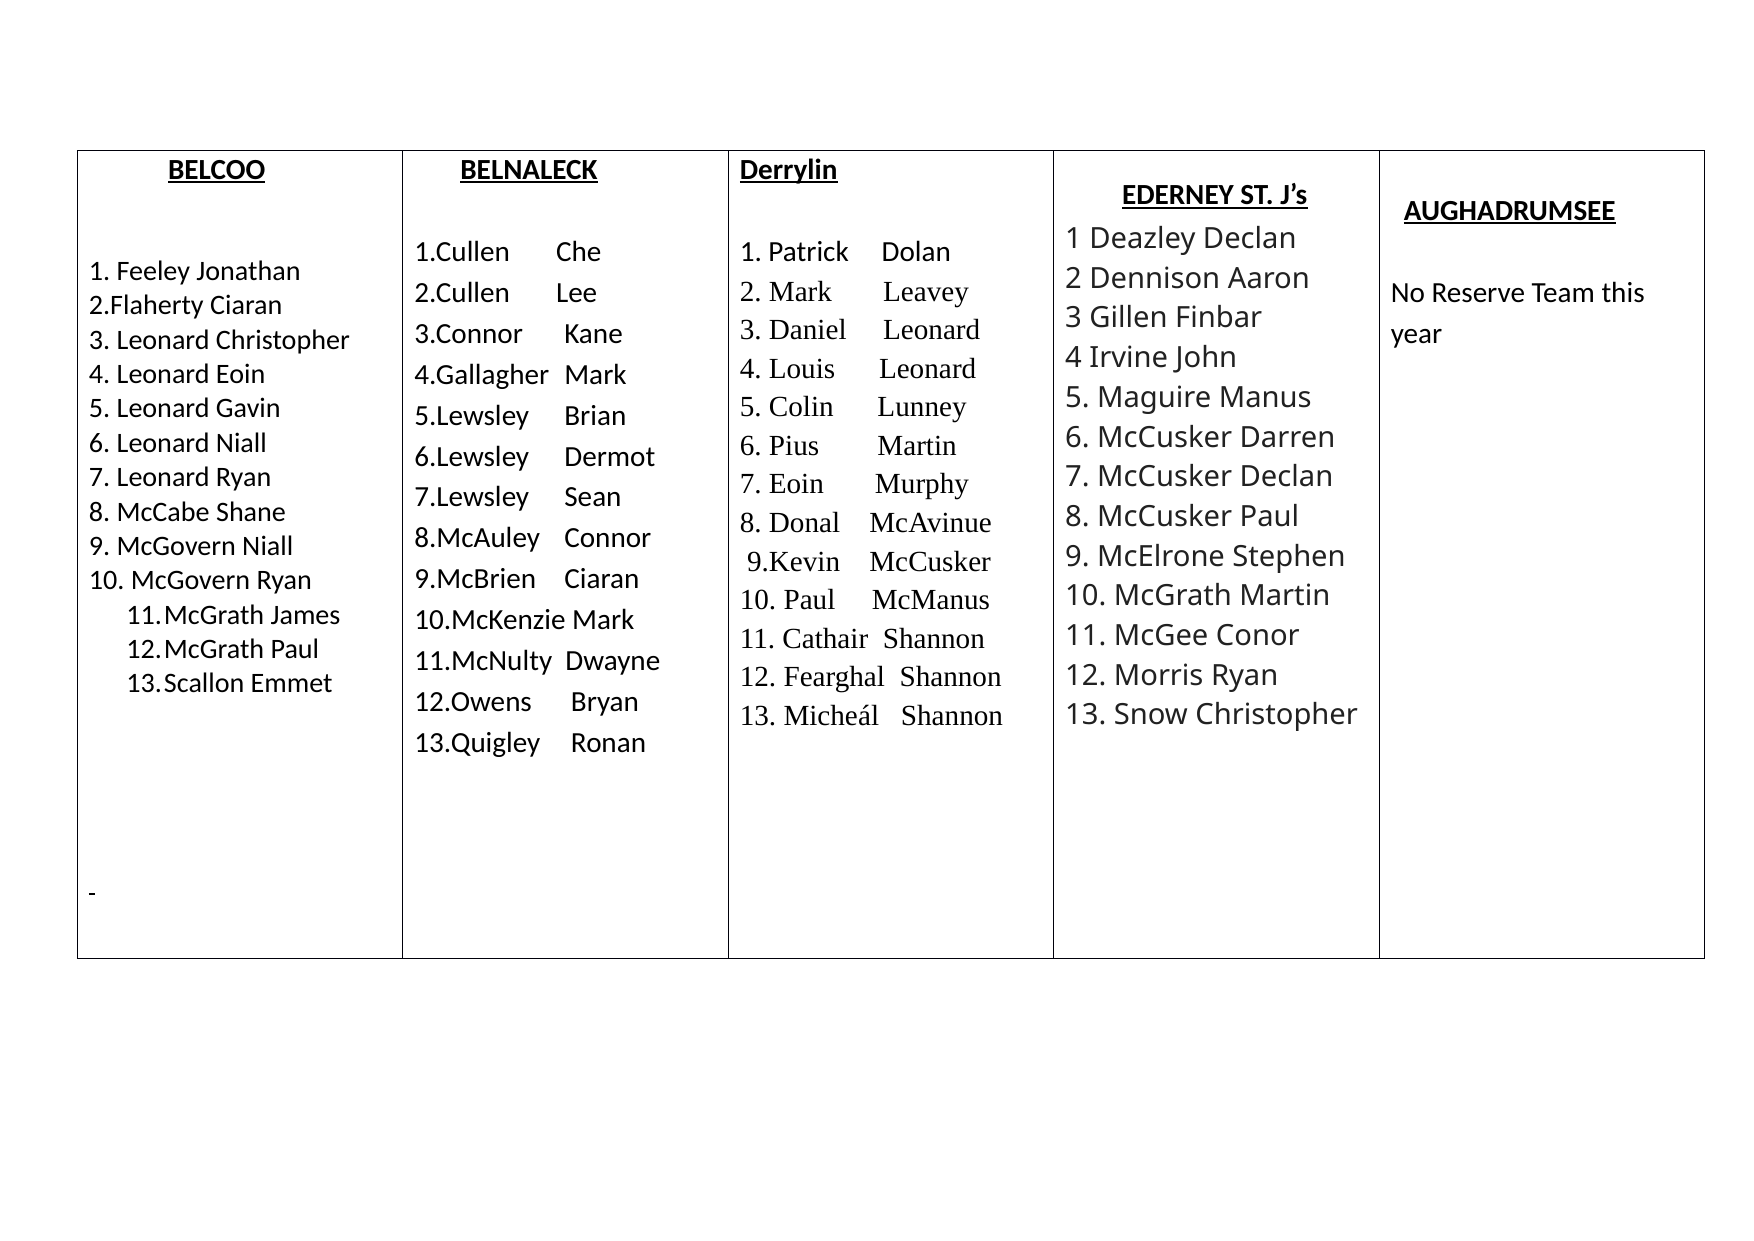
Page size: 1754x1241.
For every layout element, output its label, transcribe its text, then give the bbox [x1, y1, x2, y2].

table_header BELNALECK 1.Cullen Che 2.Cullen Lee 3.Connor Kane 4.Gallagher Mark 5.Lewsley Brian 6.Lewsley Dermot 7.Lewsley Sean 8.McAuley Connor 9.McBrien Ciaran 10.McKenzie Mark 11.McNulty Dwayne 12.Owens Bryan 13.Quigley Ronan [403, 151, 728, 958]
table_header EDERNEY ST. J’s 1 Deazley Declan 2 Dennison Aaron 3 Gillen Finbar 4 Irvine John 5. Maguire Manus 6. McCusker Darren 7. McCusker Declan 8. McCusker Paul 9. McElrone Stephen 10. McGrath Martin 11. McGee Conor 12. Morris Ryan 13. Snow Christopher [1054, 151, 1379, 958]
table_header Derrylin DERRYLIN 1. Patrick Dolan 2. Mark Leavey 3. Daniel Leonard 4. Louis Leonard 5. Colin Lunney 6. Pius Martin 7. Eoin Murphy 8. Donal McAvinue 9.Kevin McCusker 10. Paul McManus 11. Cathair Shannon 12. Fearghal Shannon 13. Micheál Shannon [729, 151, 1053, 958]
table_header BELCOO 1. Feeley Jonathan 2.Flaherty Ciaran 3. Leonard Christopher 4. Leonard Eoin 5. Leonard Gavin 6. Leonard Niall 7. Leonard Ryan 8. McCabe Shane 9. McGovern Niall 10. McGovern Ryan McGrath James McGrath Paul Scallon Emmet [78, 151, 402, 958]
table_header AUGHADRUMSEE No Reserve Team this year [1380, 151, 1704, 958]
